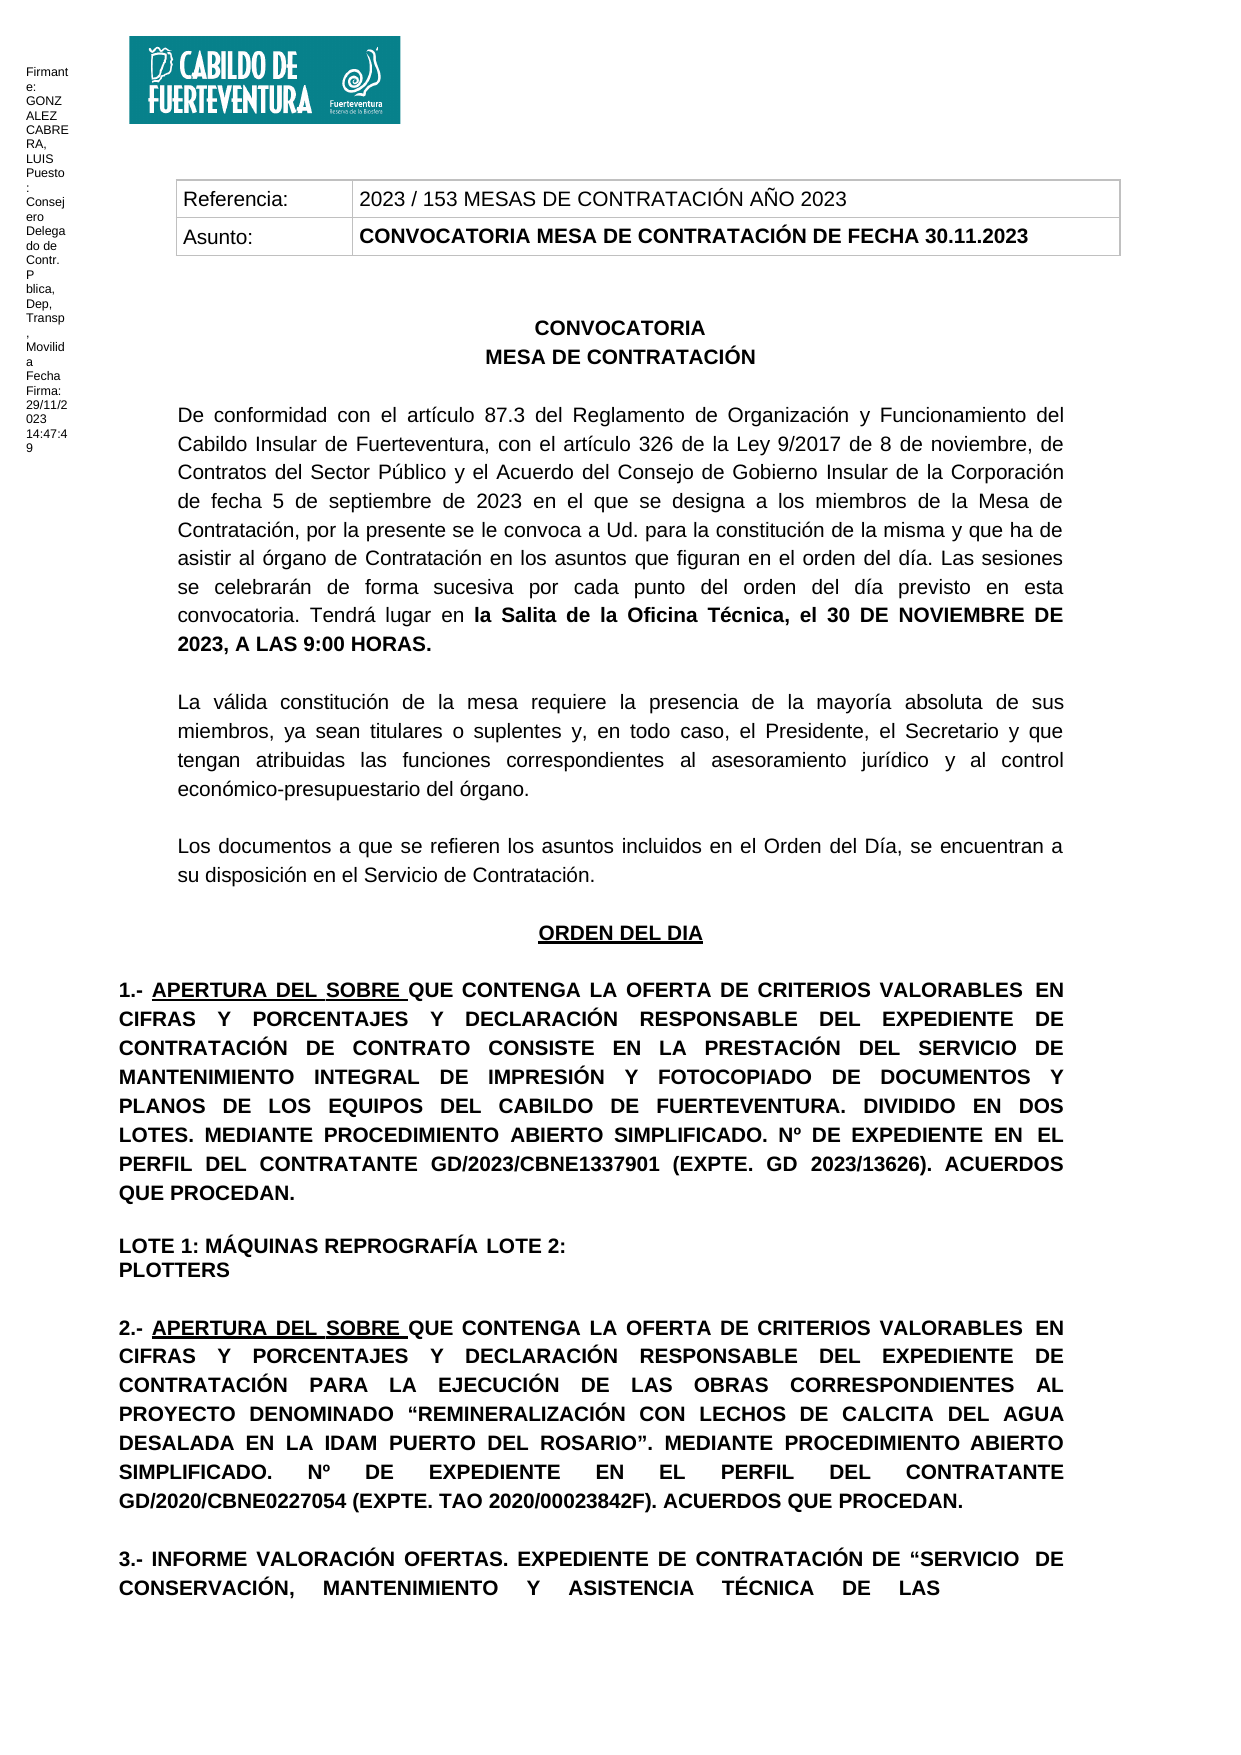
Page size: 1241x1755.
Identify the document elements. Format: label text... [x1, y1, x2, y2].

text 1.- APERTURA DEL SOBRE QUE CONTENGA LA OFERTA DE CRITERIOS VALORABLES EN CIFRAS Y PORCENTAJES Y DECLARACIÓN RESPONSABLE DEL EXPEDIENTE DE CONTRATACIÓN DE CONTRATO CONSISTE EN LA PRESTACIÓN DEL SERVICIO DE MANTENIMIENTO INTEGRAL DE IMPRESIÓN Y FOTOCOPIADO DE DOCUMENTOS Y PLANOS DE LOS EQUIPOS DEL CABILDO DE FUERTEVENTURA. DIVIDIDO EN DOS LOTES. MEDIANTE PROCEDIMIENTO ABIERTO SIMPLIFICADO. Nº DE EXPEDIENTE EN EL PERFIL DEL CONTRATANTE GD/2023/CBNE1337901 (EXPTE. GD 2023/13626). ACUERDOS QUE PROCEDAN. [119, 978, 1064, 1205]
text La válida constitución de la mesa requiere la presencia de la mayoría absoluta de sus miembros, ya sean titulares o suplentes y, en todo caso, el Presidente, el Secretario y que tengan atribuidas las funciones correspondientes al asesoramiento jurídico y al control económico-presupuestario del órgano. [177, 689, 1064, 800]
text De conformidad con el artículo 87.3 del Reglamento de Organización y Funcionamiento del Cabildo Insular de Fuerteventura, con el artículo 326 de la Ley 9/2017 de 8 de noviembre, de Contratos del Sector Público y el Acuerdo del Consejo de Gobierno Insular de la Corporación de fecha 5 de septiembre de 2023 en el que se designa a los miembros de la Mesa de Contratación, por la presente se le convoca a Ud. para la constitución de la misma y que ha de asistir al órgano de Contratación en los asuntos que figuran en el orden del día. Las sesiones se celebrarán de forma sucesiva por cada punto del orden del día previsto en esta convocatoria. Tendrá lugar en la Salita de la Oficina Técnica, el 30 DE NOVIEMBRE DE 2023, A LAS 9:00 HORAS. [177, 403, 1064, 656]
text Los documentos a que se refieren los asuntos incluidos en el Orden del Día, se encuentran a su disposición en el Servicio de Contratación. [177, 834, 1064, 887]
table_cell Asunto: [177, 218, 352, 254]
text Puesto: Consejero Delegado de Contr. P blica, Dep, Transp, Movilida Fecha Firma: 29/11/2023 14:47:49 [26, 166, 68, 455]
text 3.- INFORME VALORACIÓN OFERTAS. EXPEDIENTE DE CONTRATACIÓN DE “SERVICIO DE CONSERVACIÓN, MANTENIMIENTO Y ASISTENCIA TÉCNICA DE LAS [119, 1547, 1064, 1599]
text ORDEN DEL DIA [119, 920, 1123, 944]
text Firmante: GONZALEZ CABRERA, LUIS [26, 65, 69, 166]
text 2.- APERTURA DEL SOBRE QUE CONTENGA LA OFERTA DE CRITERIOS VALORABLES EN CIFRAS Y PORCENTAJES Y DECLARACIÓN RESPONSABLE DEL EXPEDIENTE DE CONTRATACIÓN PARA LA EJECUCIÓN DE LAS OBRAS CORRESPONDIENTES AL PROYECTO DENOMINADO “REMINERALIZACIÓN CON LECHOS DE CALCITA DEL AGUA DESALADA EN LA IDAM PUERTO DEL ROSARIO”. MEDIANTE PROCEDIMIENTO ABIERTO SIMPLIFICADO. Nº DE EXPEDIENTE EN EL PERFIL DEL CONTRATANTE GD/2020/CBNE0227054 (EXPTE. TAO 2020/00023842F). ACUERDOS QUE PROCEDAN. [119, 1315, 1064, 1513]
text LOTE 1: MÁQUINAS REPROGRAFÍA LOTE 2: PLOTTERS [119, 1234, 587, 1282]
table_header 2023 / 153 MESAS DE CONTRATACIÓN AÑO 2023 [353, 181, 1119, 217]
table_cell CONVOCATORIA MESA DE CONTRATACIÓN DE FECHA 30.11.2023 [353, 218, 1119, 254]
text CONVOCATORIA MESA DE CONTRATACIÓN [485, 316, 765, 369]
table_header Referencia: [177, 181, 352, 217]
